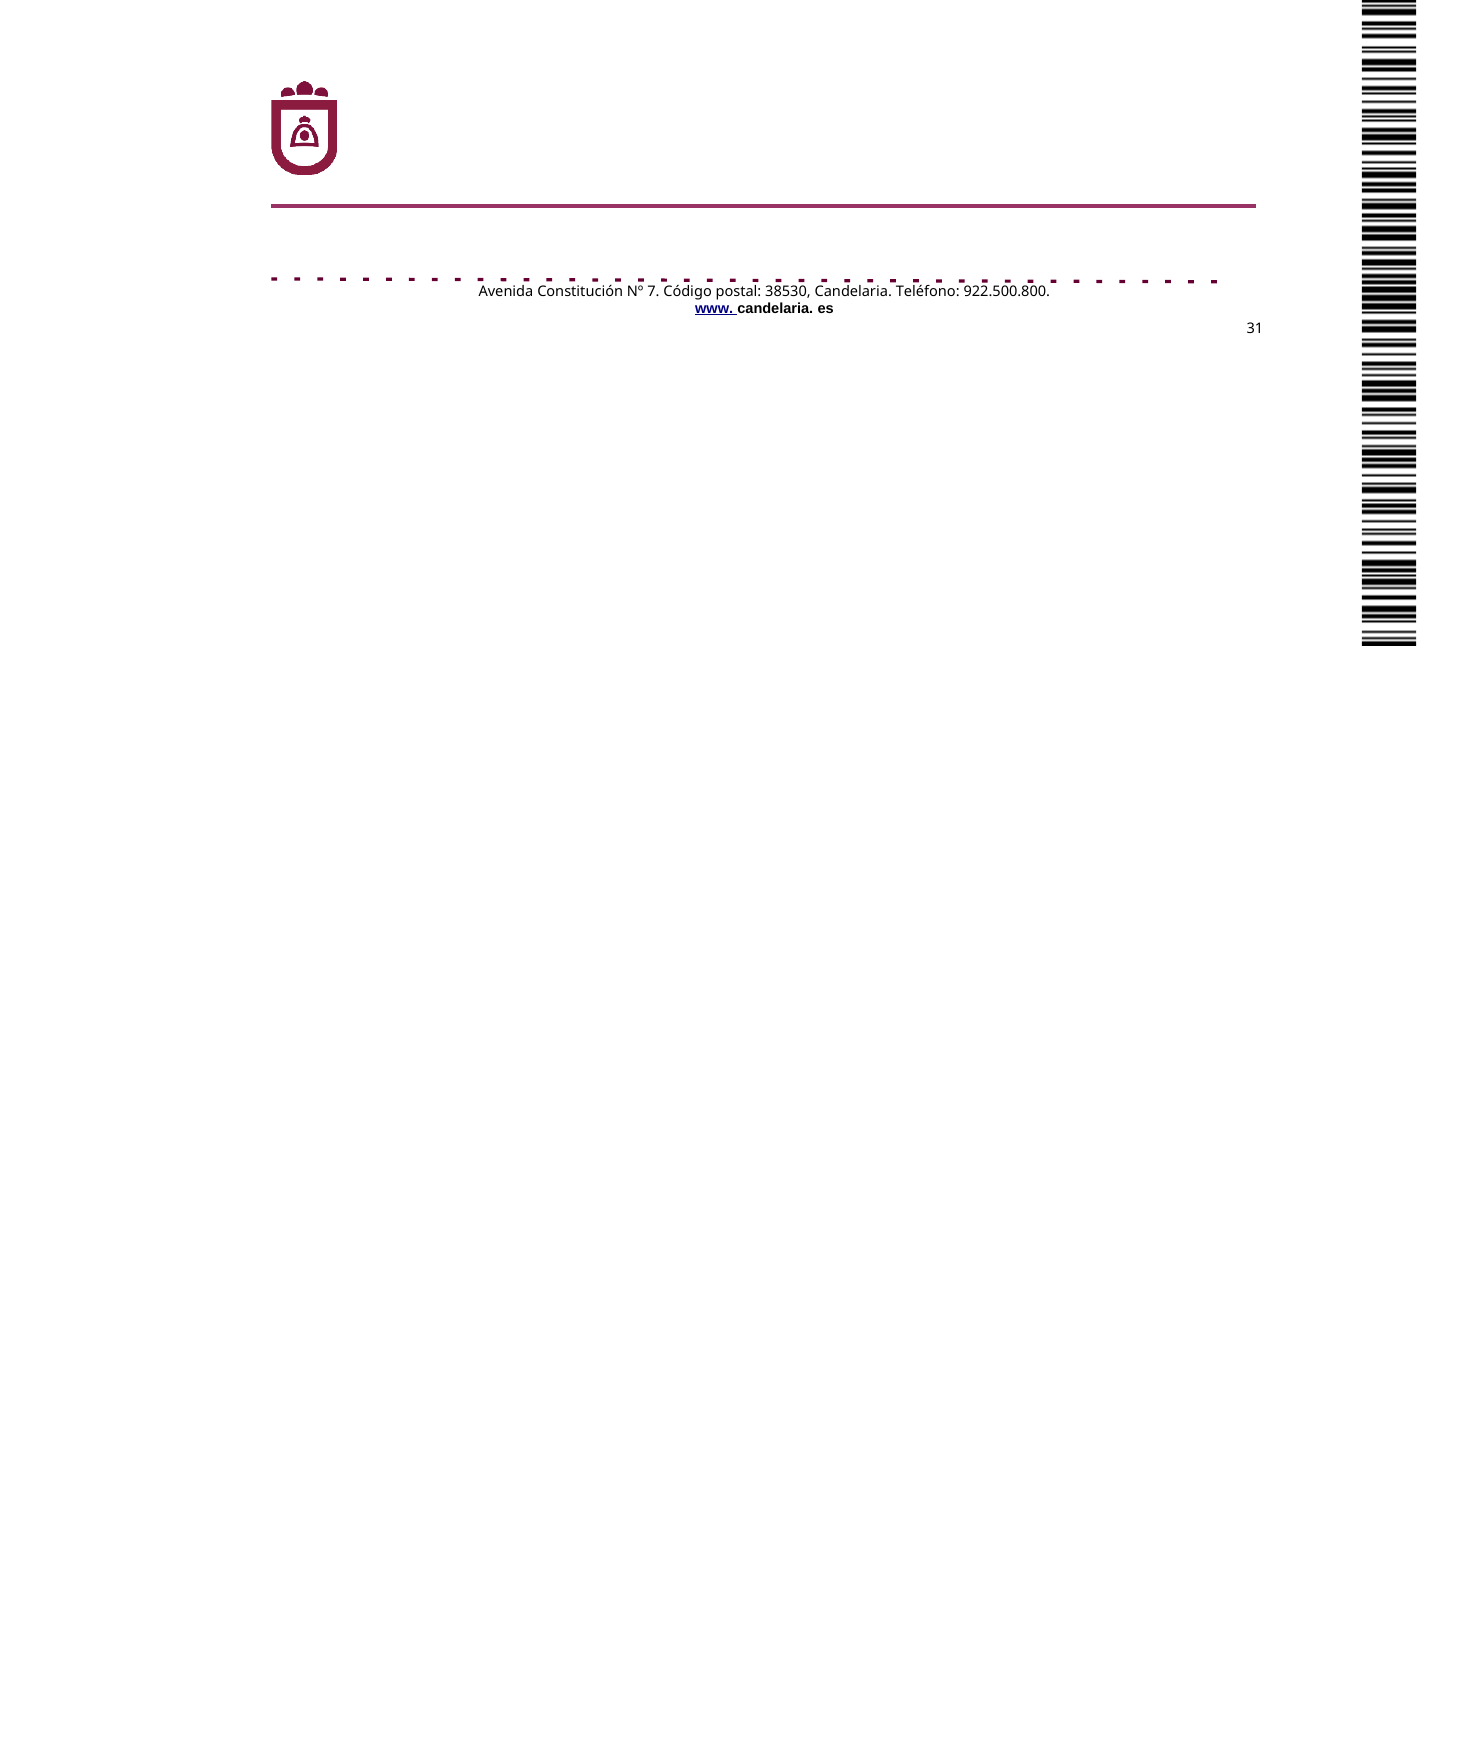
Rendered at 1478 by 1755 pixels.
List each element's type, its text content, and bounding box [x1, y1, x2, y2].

text 31 [210, 317, 1263, 337]
text Avenida Constitución Nº 7. Código postal: 38530, Candelaria. Teléfono: 922.500.800. [409, 274, 1120, 300]
text www. candelaria. es [409, 300, 1120, 317]
